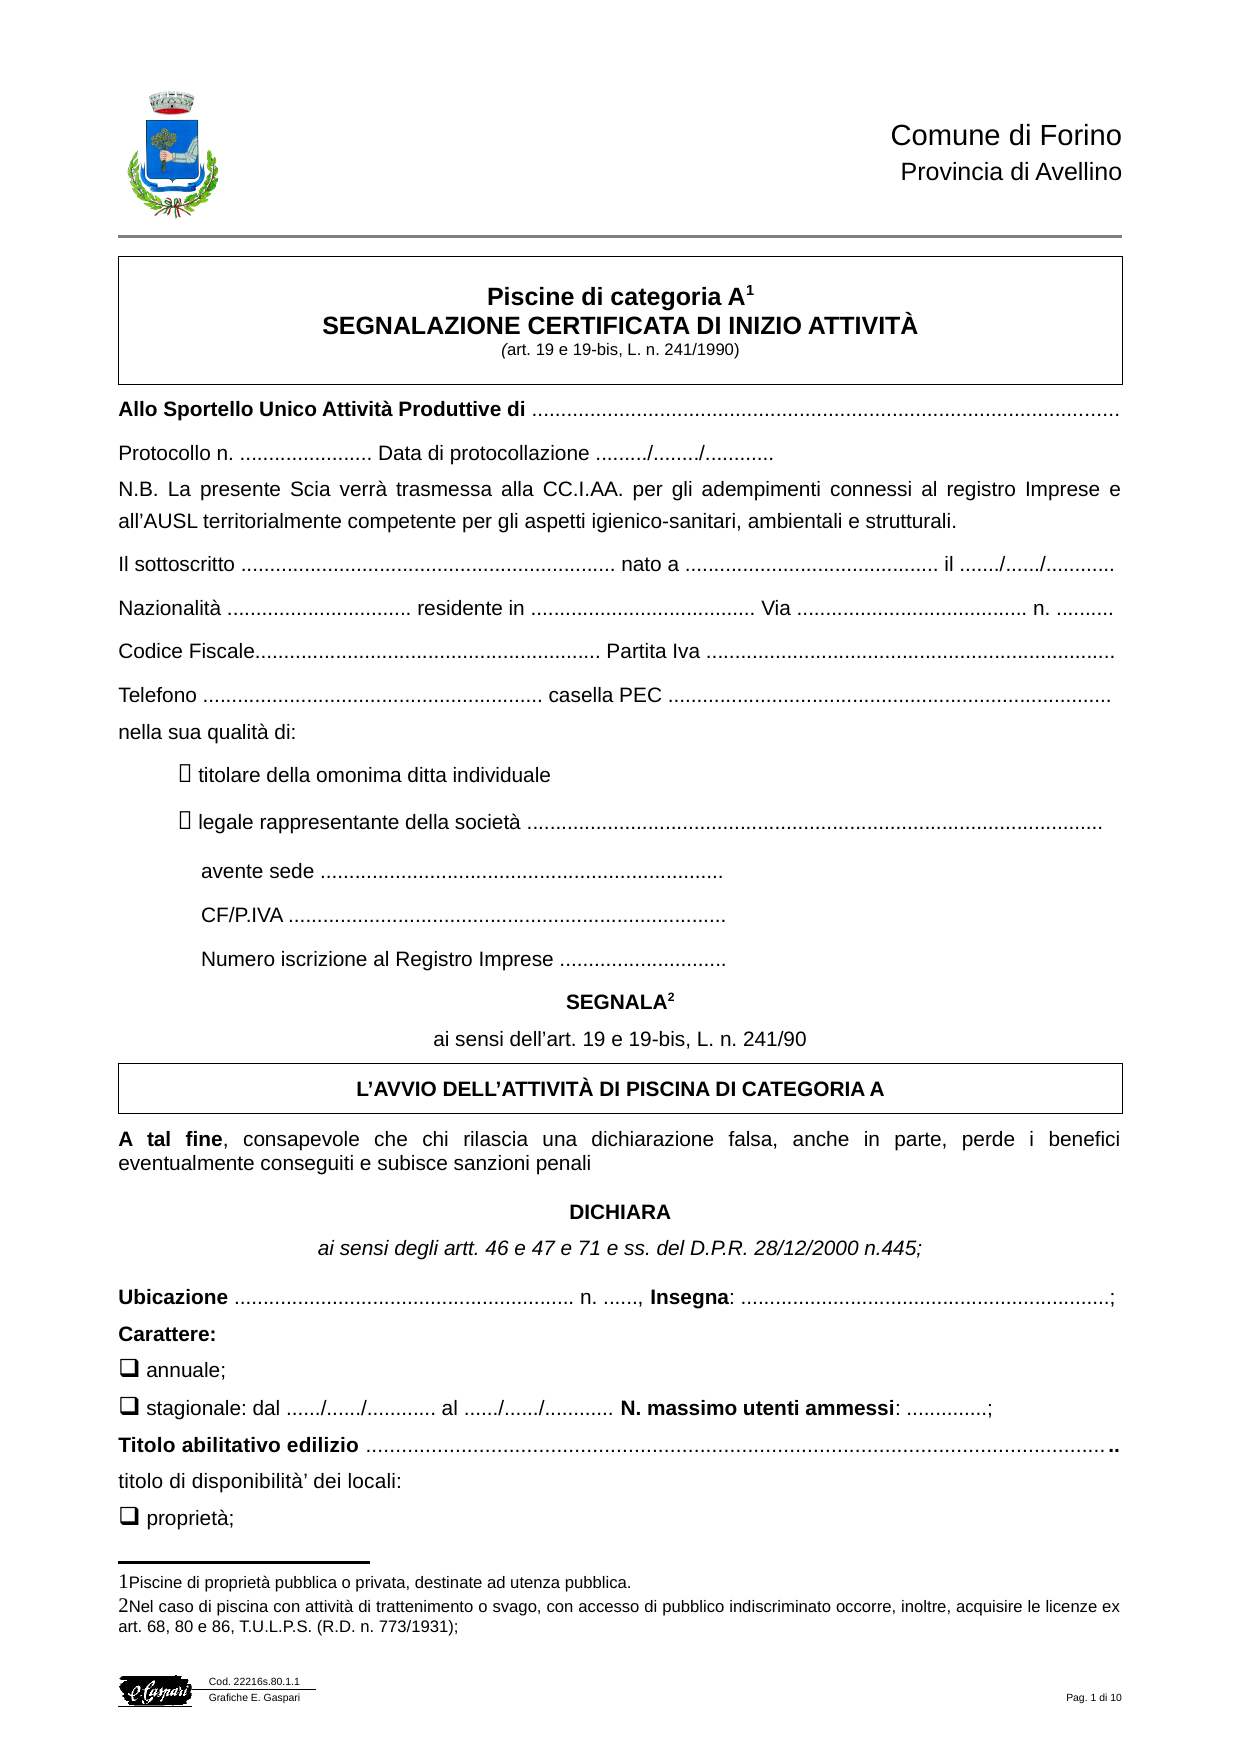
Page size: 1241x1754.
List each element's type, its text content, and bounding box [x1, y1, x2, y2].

picture [122, 152, 224, 157]
text Codice Fiscale............................................................ Partita Iva ....................................................................... [118, 639, 1122, 663]
text Telefono ........................................................... casella PEC ............................................................................. [118, 683, 1122, 707]
text A tal fine, consapevole che chi rilascia una dichiarazione falsa, anche in parte, perde i benefici eventualmente conseguiti e subisce sanzioni penali [118, 1127, 1122, 1174]
text Ubicazione ........................................................... n. ......, Insegna: ................................................................; [118, 1285, 1122, 1309]
text ai sensi dell’art. 19 e 19-bis, L. n. 241/90 [118, 1027, 1122, 1051]
text DICHIARA [118, 1199, 1122, 1223]
text nella sua qualità di: [118, 719, 1122, 743]
table_header L’AVVIO DELL’ATTIVITÀ DI PISCINA DI CATEGORIA A [119, 1064, 1122, 1113]
text Il sottoscritto ................................................................. nato a ............................................ il ......./....../............ [118, 552, 1122, 576]
text Allo Sportello Unico Attività Produttive di [118, 397, 1122, 421]
text  proprietà; [118, 1506, 1122, 1531]
text titolo di disponibilità’ dei locali: [118, 1469, 1122, 1493]
text  legale rappresentante della società .................................................................................................... [177, 802, 1122, 837]
text N.B. La presente Scia verrà trasmessa alla CC.I.AA. per gli adempimenti connessi al registro Imprese e all’AUSL territorialmente competente per gli aspetti igienico-sanitari, ambientali e strutturali. [118, 477, 1122, 532]
text Carattere: [118, 1321, 1122, 1345]
text Comune di Forino [118, 118, 1122, 152]
text ai sensi degli artt. 46 e 47 e 71 e ss. del D.P.R. 28/12/2000 n.445; [118, 1236, 1122, 1260]
text  stagionale: dal ....../....../............ al ....../....../............ N. massimo utenti ammessi: ..............; [118, 1395, 1122, 1420]
text Nel caso di piscina con attività di trattenimento o svago, con accesso di pubblico indiscriminato occorre, inoltre, acquisire le licenze ex art. 68, 80 e 86, T.U.L.P.S. (R.D. n. 773/1931); [118, 1593, 1122, 1636]
text Protocollo n. ....................... Data di protocollazione ........./......../............ [118, 441, 1122, 465]
text SEGNALA [118, 990, 1122, 1014]
text Provincia di Avellino [118, 157, 1122, 185]
text Titolo abilitativo edilizio .............................................................................................................................. [118, 1433, 1122, 1457]
text Nazionalità ................................ residente in ....................................... Via ........................................ n. .......... [118, 596, 1122, 620]
picture [118, 1674, 192, 1706]
picture [122, 87, 224, 118]
text Numero iscrizione al Registro Imprese ............................. [201, 947, 1122, 971]
picture [122, 185, 224, 219]
text avente sede ...................................................................... [201, 859, 1122, 883]
text  titolare della omonima ditta individuale [177, 756, 1122, 790]
text  annuale; [118, 1358, 1122, 1383]
table_header Piscine di categoria A SEGNALAZIONE CERTIFICATA DI INIZIO ATTIVITÀ (art. 19 e 19-bis, L. n. 241/1990) [119, 257, 1122, 384]
text CF/P.IVA ............................................................................ [201, 903, 1122, 927]
